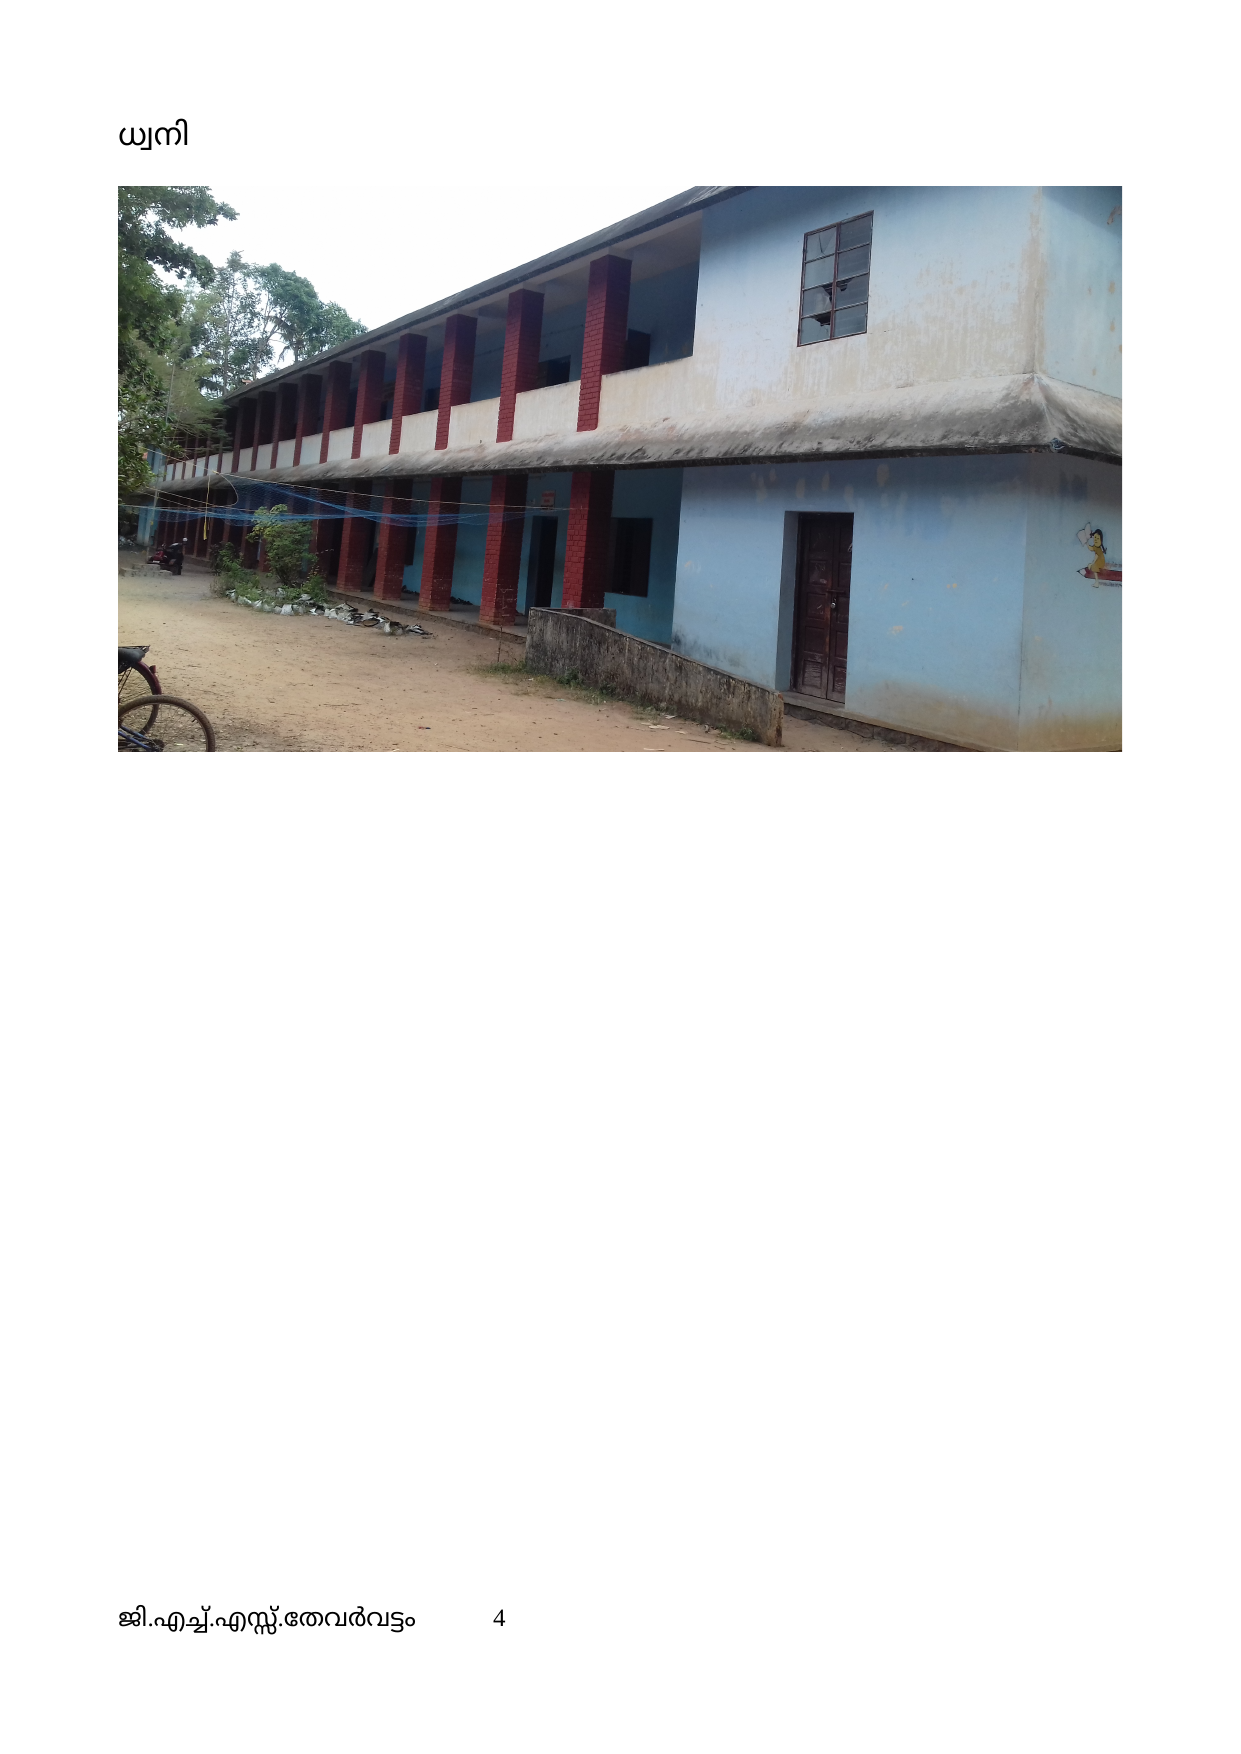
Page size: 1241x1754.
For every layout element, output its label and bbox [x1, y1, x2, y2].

picture [118, 186, 1123, 752]
